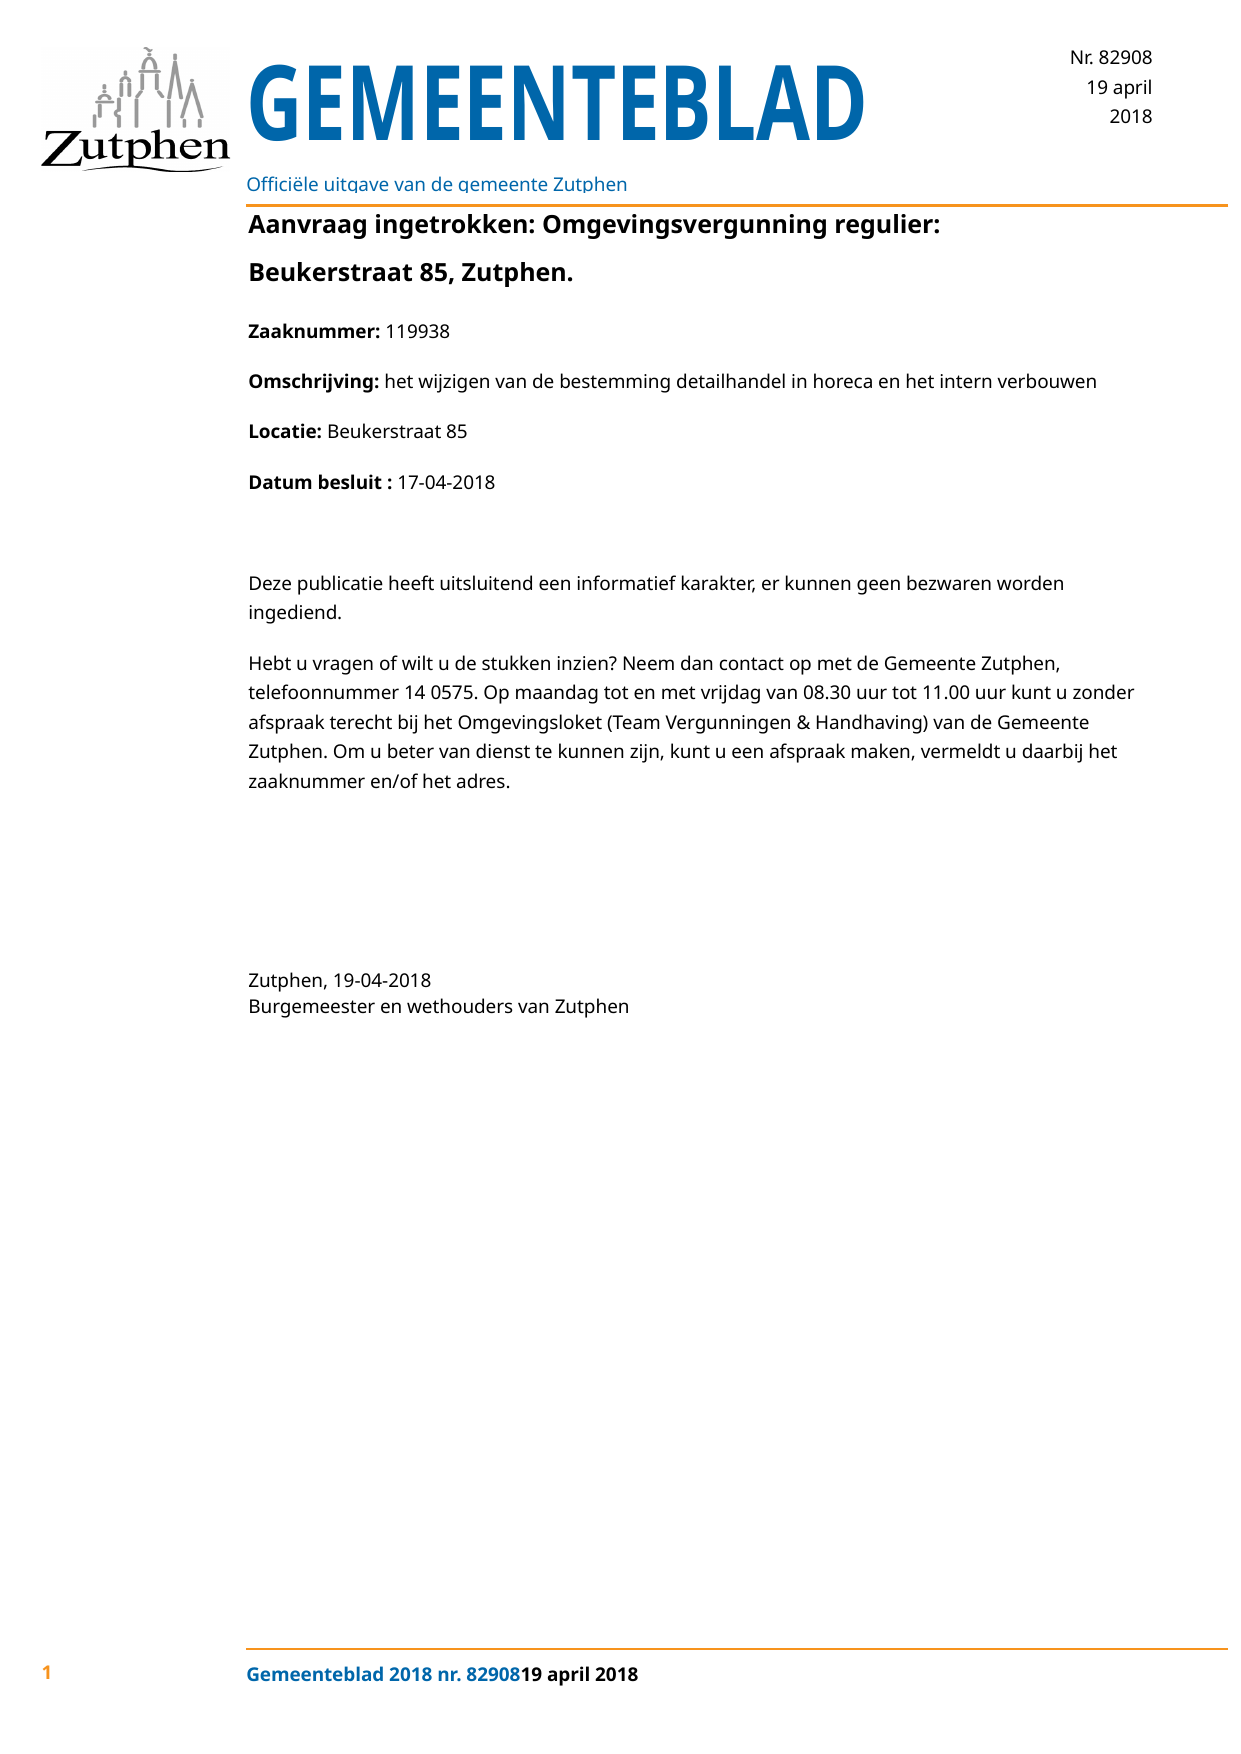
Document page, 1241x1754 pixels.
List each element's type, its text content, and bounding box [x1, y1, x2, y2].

text Aanvraag ingetrokken: Omgevingsvergunning regulier: Beukerstraat 85, Zutphen. [248, 207, 1152, 288]
text Zaaknummer: 119938 [248, 318, 1152, 344]
text Deze publicatie heeft uitsluitend een informatief karakter, er kunnen geen bezwaren worden ingediend. [248, 570, 1152, 625]
text Locatie: Beukerstraat 85 [248, 419, 1152, 444]
text Burgemeester en wethouders van Zutphen [248, 993, 1152, 1019]
text Hebt u vragen of wilt u de stukken inzien? Neem dan contact op met de Gemeente Zutphen, telefoonnummer 14 0575. Op maandag tot en met vrijdag van 08.30 uur tot 11.00 uur kunt u zonder afspraak terecht bij het Omgevingsloket (Team Vergunningen & Handhaving) van de Gemeente Zutphen. Om u beter van dienst te kunnen zijn, kunt u een afspraak maken, vermeldt u daarbij het zaaknummer en/of het adres. [248, 650, 1152, 794]
text Datum besluit : 17-04-2018 [248, 469, 1152, 495]
text Omschrijving: het wijzigen van de bestemming detailhandel in horeca en het intern verbouwen [248, 368, 1152, 394]
text Zutphen, 19-04-2018 [248, 967, 1152, 993]
picture [41, 47, 231, 172]
